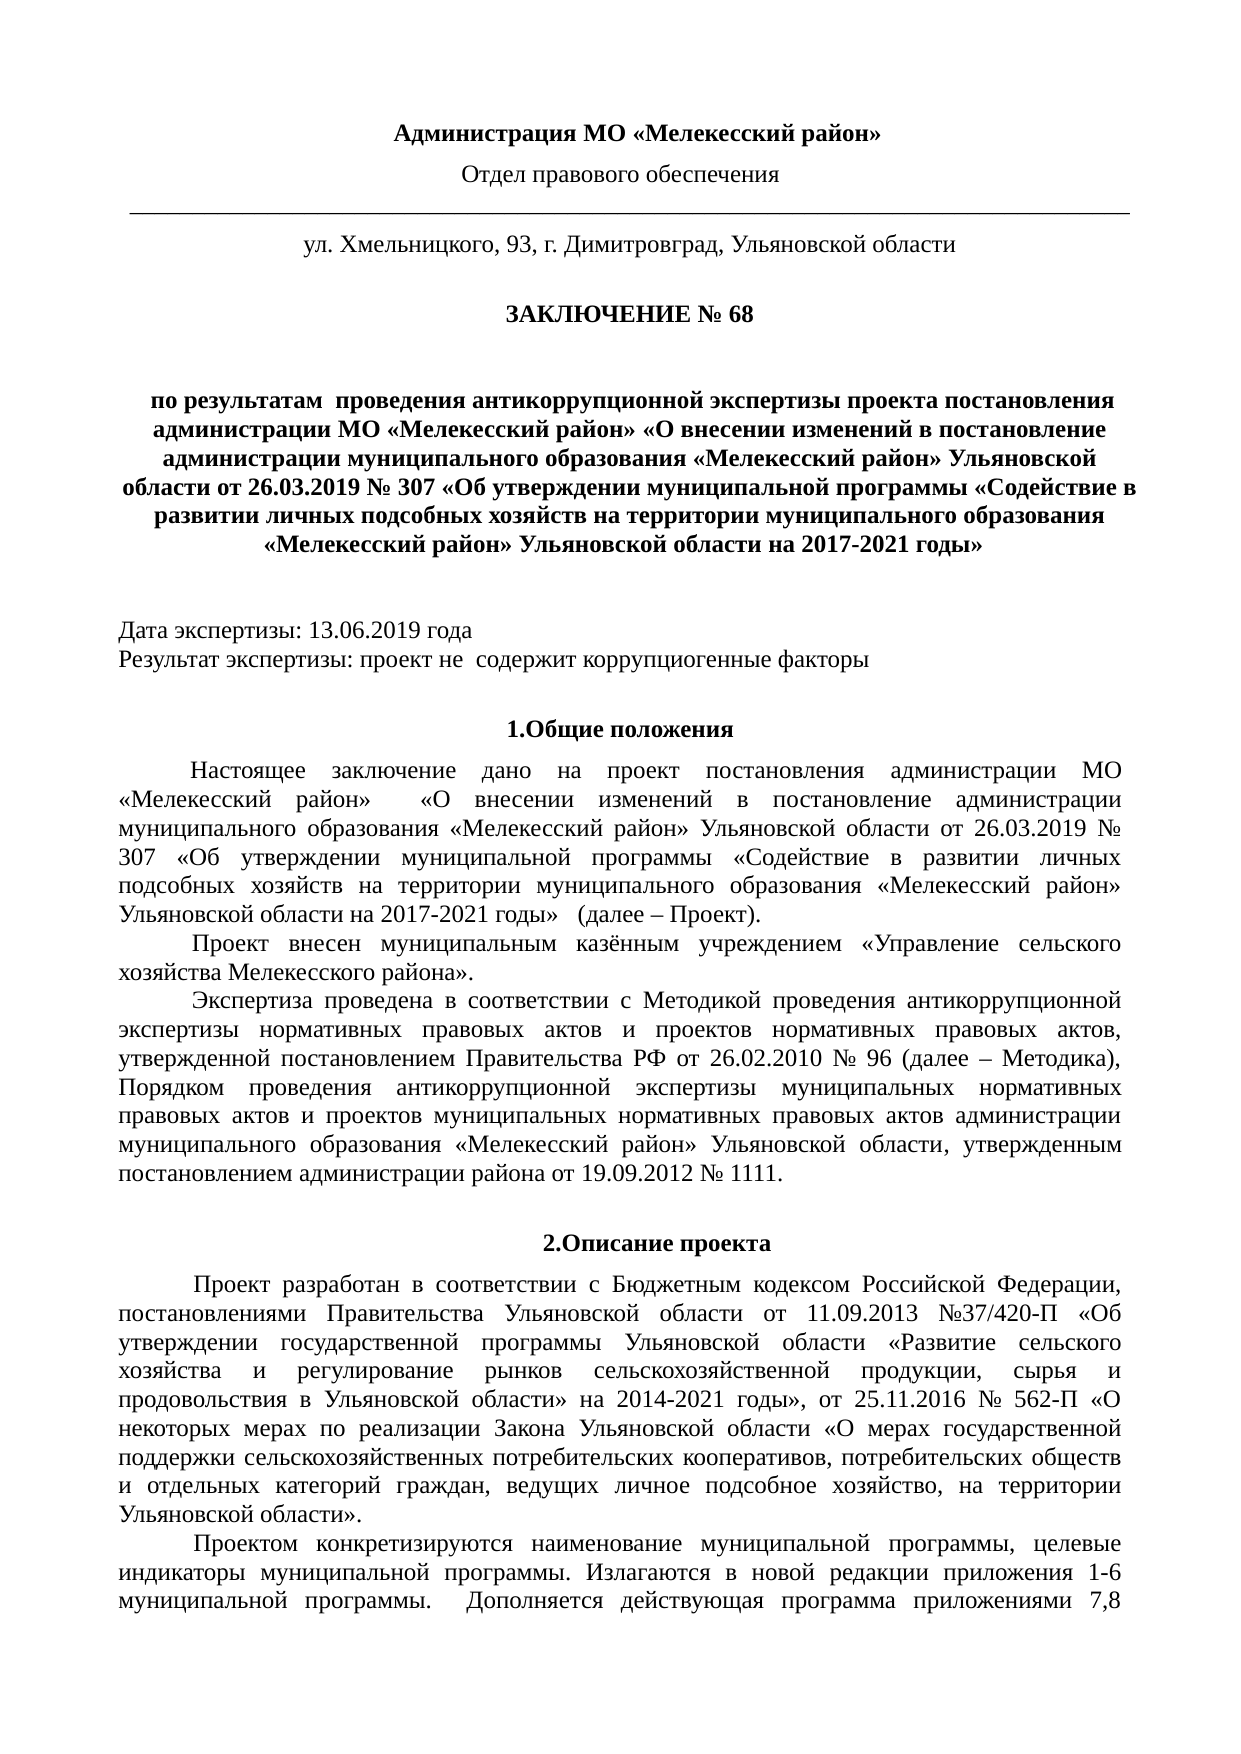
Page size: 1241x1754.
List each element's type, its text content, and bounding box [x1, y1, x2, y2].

text Результат экспертизы: проект не содержит коррупциогенные факторы [118, 644, 1122, 673]
text ________________________________________________________________________________ [118, 188, 1141, 217]
text Проект внесен муниципальным казённым учреждением «Управление сельского хозяйства Мелекесского района». [118, 928, 1122, 986]
text Проект разработан в соответствии с Бюджетным кодексом Российской Федерации, постановлениями Правительства Ульяновской области от 11.09.2013 №37/420-П «Об утверждении государственной программы Ульяновской области «Развитие сельского хозяйства и регулирование рынков сельскохозяйственной продукции, сырья и продовольствия в Ульяновской области» на 2014-2021 годы», от 25.11.2016 № 562-П «О некоторых мерах по реализации Закона Ульяновской области «О мерах государственной поддержки сельскохозяйственных потребительских кооперативов, потребительских обществ и отдельных категорий граждан, ведущих личное подсобное хозяйство, на территории Ульяновской области». [118, 1269, 1122, 1528]
text Администрация МО «Мелекесский район» [118, 118, 1156, 147]
text по результатам проведения антикоррупционной экспертизы проекта постановления администрации МО «Мелекесский район» «О внесении изменений в постановление администрации муниципального образования «Мелекесский район» Ульяновской области от 26.03.2019 № 307 «Об утверждении муниципальной программы «Содействие в развитии личных подсобных хозяйств на территории муниципального образования «Мелекесский район» Ульяновской области на 2017-2021 годы» [118, 386, 1141, 558]
text ул. Хмельницкого, 93, г. Димитровград, Ульяновской области [118, 229, 1141, 258]
text 1.Общие положения [118, 714, 1122, 743]
text Настоящее заключение дано на проект постановления администрации МО «Мелекесский район» «О внесении изменений в постановление администрации муниципального образования «Мелекесский район» Ульяновской области от 26.03.2019 № 307 «Об утверждении муниципальной программы «Содействие в развитии личных подсобных хозяйств на территории муниципального образования «Мелекесский район» Ульяновской области на 2017-2021 годы» (далее – Проект). [118, 756, 1122, 928]
text Отдел правового обеспечения [118, 159, 1122, 188]
text ЗАКЛЮЧЕНИЕ № 68 [118, 299, 1141, 328]
text Дата экспертизы: 13.06.2019 года [118, 616, 1122, 644]
text Проектом конкретизируются наименование муниципальной программы, целевые индикаторы муниципальной программы. Излагаются в новой редакции приложения 1-6 муниципальной программы. Дополняется действующая программа приложениями 7,8 [118, 1528, 1122, 1614]
text Экспертиза проведена в соответствии с Методикой проведения антикоррупционной экспертизы нормативных правовых актов и проектов нормативных правовых актов, утвержденной постановлением Правительства РФ от 26.02.2010 № 96 (далее – Методика), Порядком проведения антикоррупционной экспертизы муниципальных нормативных правовых актов и проектов муниципальных нормативных правовых актов администрации муниципального образования «Мелекесский район» Ульяновской области, утвержденным постановлением администрации района от 19.09.2012 № 1111. [118, 986, 1122, 1187]
text 2.Описание проекта [118, 1228, 1122, 1257]
